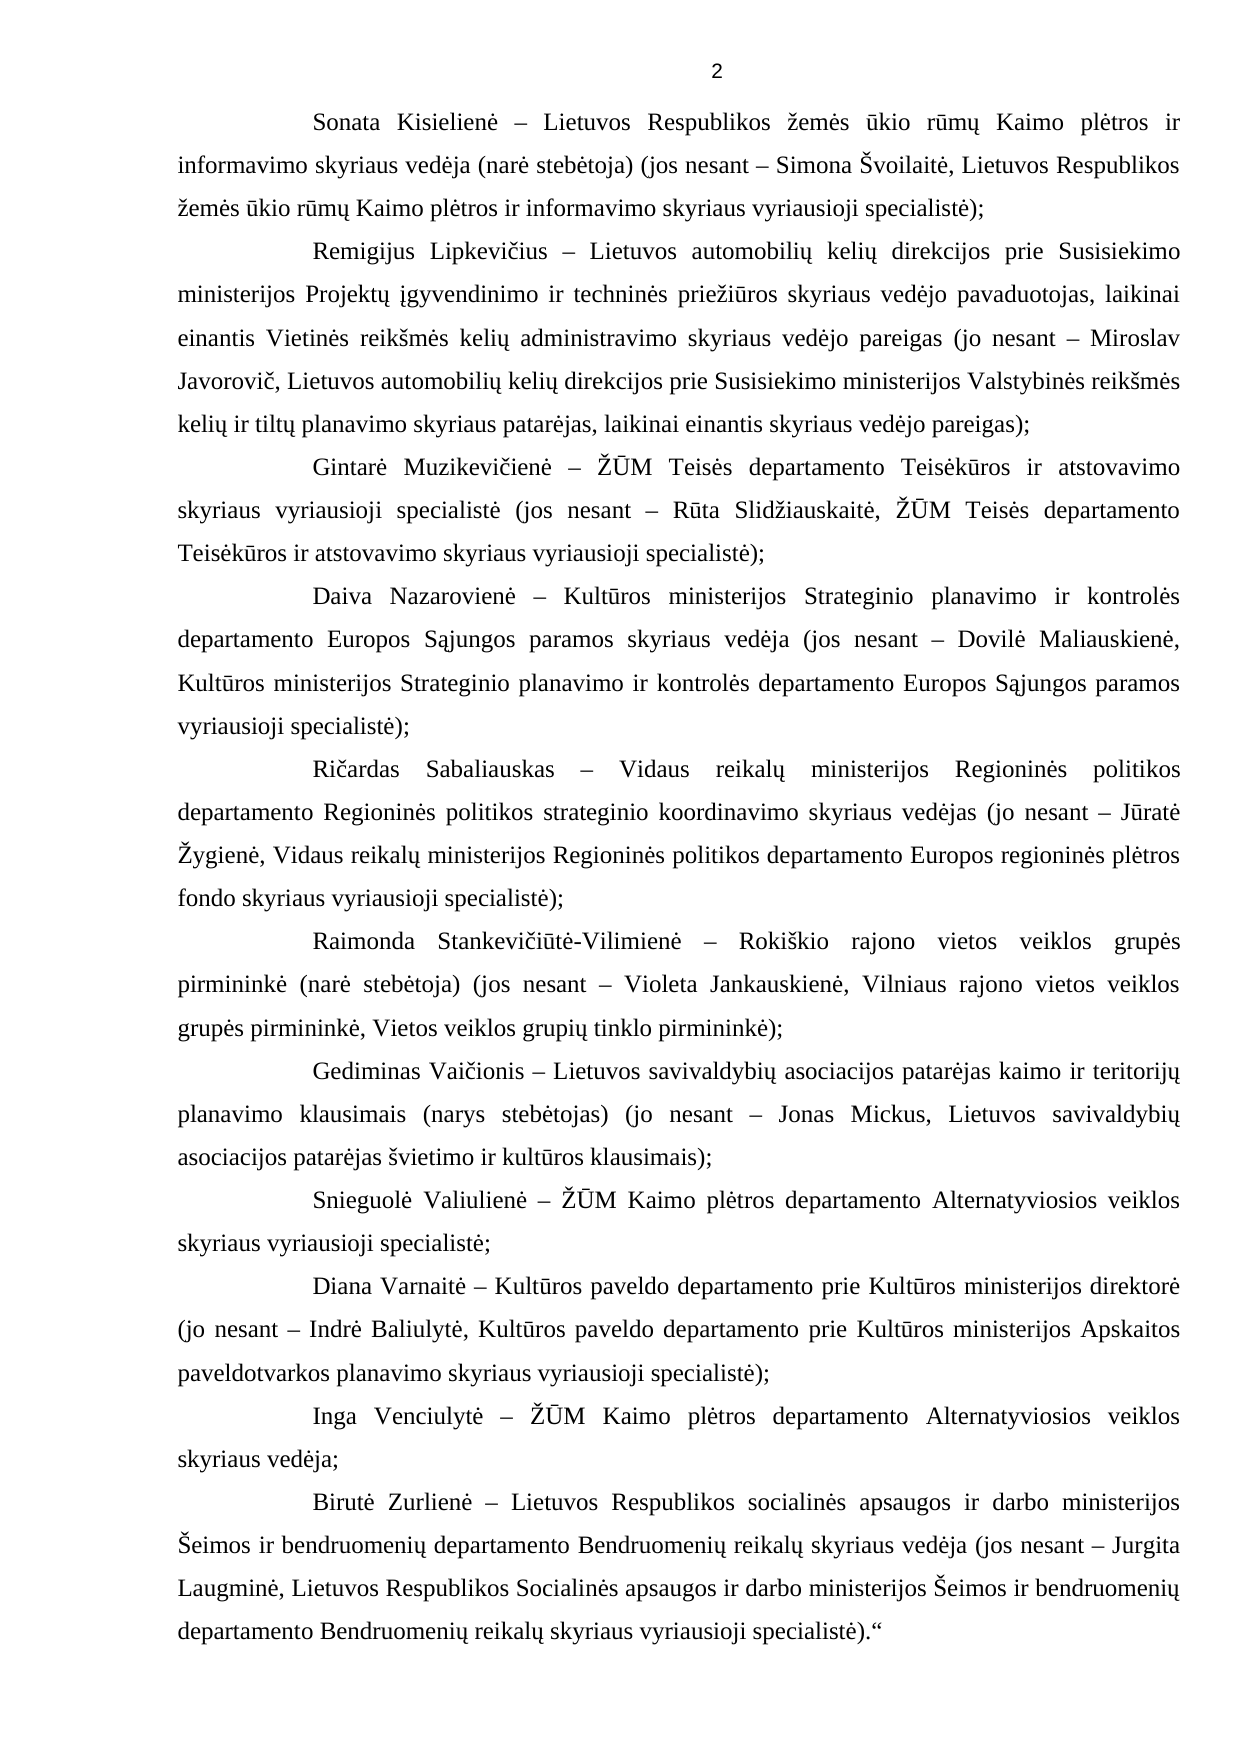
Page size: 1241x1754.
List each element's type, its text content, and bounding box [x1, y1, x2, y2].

text Sonata Kisielienė – Lietuvos Respublikos žemės ūkio rūmų Kaimo plėtros ir informavimo skyriaus vedėja (narė stebėtoja) (jos nesant – Simona Švoilaitė, Lietuvos Respublikos žemės ūkio rūmų Kaimo plėtros ir informavimo skyriaus vyriausioji specialistė); [177, 107, 1181, 222]
text Gediminas Vaičionis – Lietuvos savivaldybių asociacijos patarėjas kaimo ir teritorijų planavimo klausimais (narys stebėtojas) (jo nesant – Jonas Mickus, Lietuvos savivaldybių asociacijos patarėjas švietimo ir kultūros klausimais); [177, 1056, 1181, 1171]
text Snieguolė Valiulienė – ŽŪM Kaimo plėtros departamento Alternatyviosios veiklos skyriaus vyriausioji specialistė; [177, 1185, 1181, 1257]
text Diana Varnaitė – Kultūros paveldo departamento prie Kultūros ministerijos direktorė (jo nesant – Indrė Baliulytė, Kultūros paveldo departamento prie Kultūros ministerijos Apskaitos paveldotvarkos planavimo skyriaus vyriausioji specialistė); [177, 1271, 1181, 1386]
text Daiva Nazarovienė – Kultūros ministerijos Strateginio planavimo ir kontrolės departamento Europos Sąjungos paramos skyriaus vedėja (jos nesant – Dovilė Maliauskienė, Kultūros ministerijos Strateginio planavimo ir kontrolės departamento Europos Sąjungos paramos vyriausioji specialistė); [177, 581, 1181, 739]
text Inga Venciulytė – ŽŪM Kaimo plėtros departamento Alternatyviosios veiklos skyriaus vedėja; [177, 1401, 1181, 1473]
text Remigijus Lipkevičius – Lietuvos automobilių kelių direkcijos prie Susisiekimo ministerijos Projektų įgyvendinimo ir techninės priežiūros skyriaus vedėjo pavaduotojas, laikinai einantis Vietinės reikšmės kelių administravimo skyriaus vedėjo pareigas (jo nesant – Miroslav Javorovič, Lietuvos automobilių kelių direkcijos prie Susisiekimo ministerijos Valstybinės reikšmės kelių ir tiltų planavimo skyriaus patarėjas, laikinai einantis skyriaus vedėjo pareigas); [177, 236, 1181, 438]
text Birutė Zurlienė – Lietuvos Respublikos socialinės apsaugos ir darbo ministerijos Šeimos ir bendruomenių departamento Bendruomenių reikalų skyriaus vedėja (jos nesant – Jurgita Laugminė, Lietuvos Respublikos Socialinės apsaugos ir darbo ministerijos Šeimos ir bendruomenių departamento Bendruomenių reikalų skyriaus vyriausioji specialistė).“ [177, 1487, 1181, 1645]
text Ričardas Sabaliauskas – Vidaus reikalų ministerijos Regioninės politikos departamento Regioninės politikos strateginio koordinavimo skyriaus vedėjas (jo nesant – Jūratė Žygienė, Vidaus reikalų ministerijos Regioninės politikos departamento Europos regioninės plėtros fondo skyriaus vyriausioji specialistė); [177, 754, 1181, 912]
text Raimonda Stankevičiūtė-Vilimienė – Rokiškio rajono vietos veiklos grupės pirmininkė (narė stebėtoja) (jos nesant – Violeta Jankauskienė, Vilniaus rajono vietos veiklos grupės pirmininkė, Vietos veiklos grupių tinklo pirmininkė); [177, 926, 1181, 1041]
text Gintarė Muzikevičienė – ŽŪM Teisės departamento Teisėkūros ir atstovavimo skyriaus vyriausioji specialistė (jos nesant – Rūta Slidžiauskaitė, ŽŪM Teisės departamento Teisėkūros ir atstovavimo skyriaus vyriausioji specialistė); [177, 452, 1181, 567]
